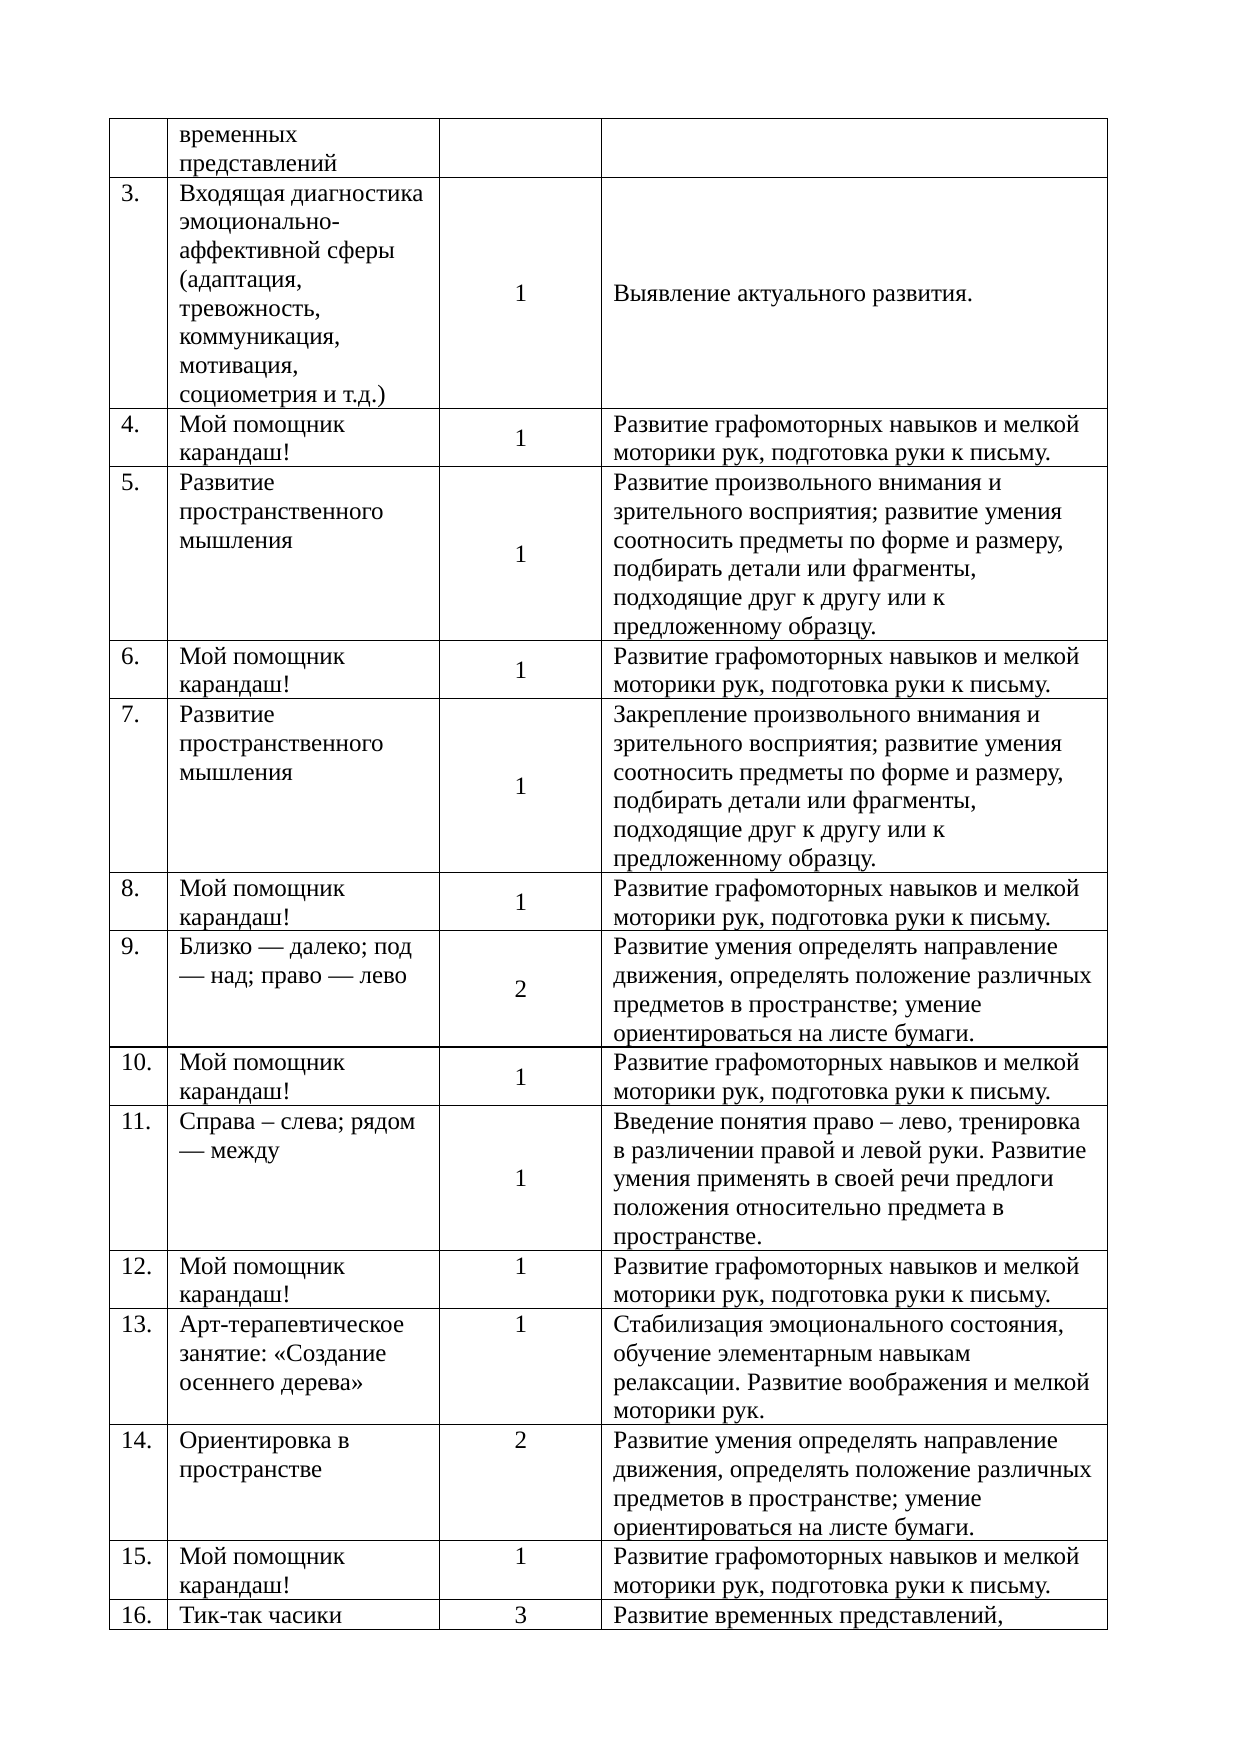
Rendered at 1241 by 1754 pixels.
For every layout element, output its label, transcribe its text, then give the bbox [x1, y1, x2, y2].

table_cell [602, 119, 1107, 177]
table_cell Мой помощник карандаш! [168, 1251, 439, 1308]
table_cell Развитие временных представлений, [602, 1600, 1107, 1629]
table_cell 1 [440, 467, 601, 640]
table_cell Арт-терапевтическое занятие: «Создание осеннего дерева» [168, 1309, 439, 1424]
table_cell 1 [440, 641, 601, 698]
table_cell 1 [440, 1309, 601, 1424]
table_cell Развитие графомоторных навыков и мелкой моторики рук, подготовка руки к письму. [602, 1541, 1107, 1599]
table_cell Справа – слева; рядом — между [168, 1106, 439, 1250]
table_cell Развитие графомоторных навыков и мелкой моторики рук, подготовка руки к письму. [602, 873, 1107, 930]
table_cell 3. [110, 178, 167, 408]
table_cell 10. [110, 1048, 167, 1105]
table_cell 16. [110, 1600, 167, 1629]
table_cell 11. [110, 1106, 167, 1250]
table_cell 1 [440, 178, 601, 408]
table_cell Развитие графомоторных навыков и мелкой моторики рук, подготовка руки к письму. [602, 1251, 1107, 1308]
table_cell Мой помощник карандаш! [168, 873, 439, 930]
table_cell [110, 119, 167, 177]
table_cell 7. [110, 699, 167, 872]
table_cell Развитие пространственного мышления [168, 699, 439, 872]
table_cell 5. [110, 467, 167, 640]
table_cell [440, 119, 601, 177]
table_cell 2 [440, 931, 601, 1046]
table_cell 2 [440, 1425, 601, 1540]
table_cell Развитие умения определять направление движения, определять положение различных предметов в пространстве; умение ориентироваться на листе бумаги. [602, 1425, 1107, 1540]
table_cell 3 [440, 1600, 601, 1629]
table_cell Введение понятия право – лево, тренировка в различении правой и левой руки. Развитие умения применять в своей речи предлоги положения относительно предмета в пространстве. [602, 1106, 1107, 1250]
table_cell 8. [110, 873, 167, 930]
table_cell Выявление актуального развития. [602, 178, 1107, 408]
table_cell 13. [110, 1309, 167, 1424]
table_cell Мой помощник карандаш! [168, 1541, 439, 1599]
table_cell 12. [110, 1251, 167, 1308]
table_cell 4. [110, 409, 167, 466]
table_cell Мой помощник карандаш! [168, 409, 439, 466]
table_cell 14. [110, 1425, 167, 1540]
table_cell Входящая диагностика эмоционально-аффективной сферы (адаптация, тревожность, коммуникация, мотивация, социометрия и т.д.) [168, 178, 439, 408]
table_cell Стабилизация эмоционального состояния, обучение элементарным навыкам релаксации. Развитие воображения и мелкой моторики рук. [602, 1309, 1107, 1424]
table_cell Развитие произвольного внимания и зрительного восприятия; развитие умения соотносить предметы по форме и размеру, подбирать детали или фрагменты, подходящие друг к другу или к предложенному образцу. [602, 467, 1107, 640]
table_cell временных представлений [168, 119, 439, 177]
table_cell Развитие умения определять направление движения, определять положение различных предметов в пространстве; умение ориентироваться на листе бумаги. [602, 931, 1107, 1046]
table_cell Развитие пространственного мышления [168, 467, 439, 640]
table_cell Близко — далеко; под — над; право — лево [168, 931, 439, 1046]
table_cell Развитие графомоторных навыков и мелкой моторики рук, подготовка руки к письму. [602, 409, 1107, 466]
table_cell 1 [440, 1048, 601, 1105]
table_cell 9. [110, 931, 167, 1046]
table_cell Мой помощник карандаш! [168, 1048, 439, 1105]
table_cell Развитие графомоторных навыков и мелкой моторики рук, подготовка руки к письму. [602, 1048, 1107, 1105]
table_cell 15. [110, 1541, 167, 1599]
table_cell Закрепление произвольного внимания и зрительного восприятия; развитие умения соотносить предметы по форме и размеру, подбирать детали или фрагменты, подходящие друг к другу или к предложенному образцу. [602, 699, 1107, 872]
table_cell 1 [440, 1251, 601, 1308]
table_cell 1 [440, 1106, 601, 1250]
table_cell 1 [440, 873, 601, 930]
table_cell Ориентировка в пространстве [168, 1425, 439, 1540]
table_cell Развитие графомоторных навыков и мелкой моторики рук, подготовка руки к письму. [602, 641, 1107, 698]
table_cell 1 [440, 1541, 601, 1599]
table_cell 1 [440, 409, 601, 466]
table_cell 6. [110, 641, 167, 698]
table_cell Мой помощник карандаш! [168, 641, 439, 698]
table_cell 1 [440, 699, 601, 872]
table_cell Тик-так часики [168, 1600, 439, 1629]
